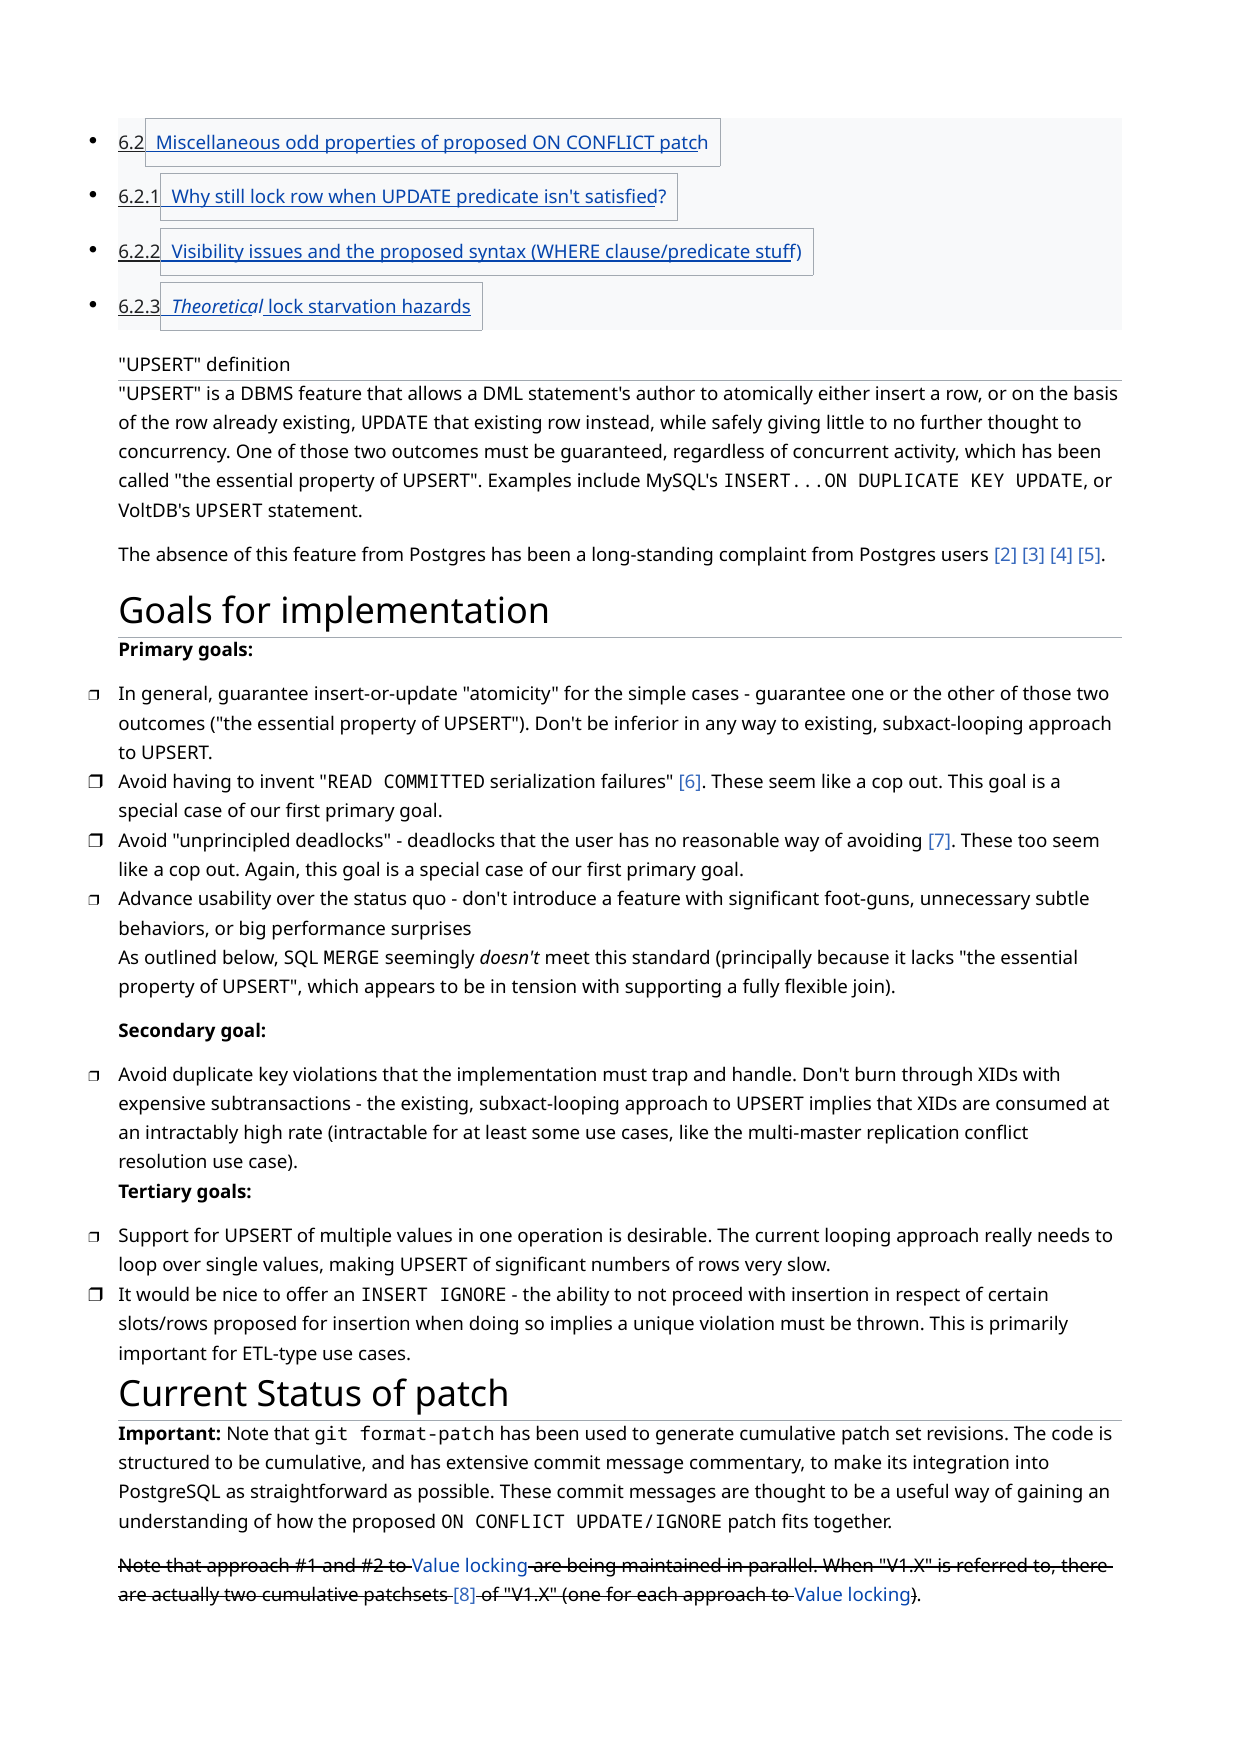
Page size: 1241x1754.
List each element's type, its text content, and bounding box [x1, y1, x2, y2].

list It would be nice to offer an INSERT IGNORE - the ability to not proceed with insertion in respect of certain slots/rows proposed for insertion when doing so implies a unique violation must be thrown. This is primarily important for ETL-type use cases. [118, 1281, 1122, 1364]
list 6.2.2Visibility issues and the proposed syntax (WHERE clause/predicate stuff) [814, 227, 1122, 275]
list Miscellaneous odd properties of proposed ON CONFLICT patch [146, 119, 720, 166]
text As outlined below, SQL MERGE seemingly doesn't meet this standard (principally because it lacks "the essential property of UPSERT", which appears to be in tension with supporting a fully flexible join). [118, 944, 1122, 999]
subtitle "UPSERT" definition [118, 351, 1122, 380]
text Secondary goal: [118, 1017, 1122, 1043]
text Important: Note that git format-patch has been used to generate cumulative patch set revisions. The code is structured to be cumulative, and has extensive commit message commentary, to make its integration into PostgreSQL as straightforward as possible. These commit messages are thought to be a useful way of gaining an understanding of how the proposed ON CONFLICT UPDATE/IGNORE patch fits together. [118, 1421, 1122, 1534]
list [721, 118, 1122, 166]
text The absence of this feature from Postgres has been a long-standing complaint from Postgres users [2] [3] [4] [5]. [118, 541, 1122, 566]
text Note that approach #1 and #2 to Value locking are being maintained in parallel. When "V1.X" is referred to, there are actually two cumulative patchsets [8] of "V1.X" (one for each approach to Value locking). [118, 1552, 1122, 1607]
list 6.2.3 [118, 282, 160, 315]
list 6.2.2Visibility issues and the proposed syntax (WHERE clause/predicate stuff) [118, 227, 813, 260]
list Avoid having to invent "READ COMMITTED serialization failures" [6]. These seem like a cop out. This goal is a special case of our first primary goal. [118, 768, 1122, 823]
subtitle Current Status of patch [118, 1368, 1122, 1420]
text Primary goals: [118, 638, 1122, 662]
list Advance usability over the status quo - don't introduce a feature with significant foot-guns, unnecessary subtle behaviors, or big performance surprises [118, 886, 1122, 940]
list Avoid "unprincipled deadlocks" - deadlocks that the user has no reasonable way of avoiding [7]. These too seem like a cop out. Again, this goal is a special case of our first primary goal. [118, 827, 1122, 882]
list [678, 173, 1122, 220]
list Avoid duplicate key violations that the implementation must trap and handle. Don't burn through XIDs with expensive subtransactions - the existing, subxact-looping approach to UPSERT implies that XIDs are consumed at an intractably high rate (intractable for at least some use cases, like the multi-master replication conflict resolution use case). [118, 1061, 1122, 1174]
text "UPSERT" is a DBMS feature that allows a DML statement's author to atomically either insert a row, or on the basis of the row already existing, UPDATE that existing row instead, while safely giving little to no further thought to concurrency. One of those two outcomes must be guaranteed, regardless of concurrent activity, which has been called "the essential property of UPSERT". Examples include MySQL's INSERT...ON DUPLICATE KEY UPDATE, or VoltDB's UPSERT statement. [118, 381, 1122, 523]
list Why still lock row when UPDATE predicate isn't satisfied? [161, 174, 677, 220]
list In general, guarantee insert-or-update "atomicity" for the simple cases - guarantee one or the other of those two outcomes ("the essential property of UPSERT"). Don't be inferior in any way to existing, subxact-looping approach to UPSERT. [118, 681, 1122, 765]
list 6.2 [118, 118, 145, 151]
list 6.2.1 [118, 173, 160, 206]
list [483, 282, 1122, 330]
list Support for UPSERT of multiple values in one operation is desirable. The current looping approach really needs to loop over single values, making UPSERT of significant numbers of rows very slow. [118, 1222, 1122, 1277]
list 6.2.2Visibility issues and the proposed syntax (WHERE clause/predicate stuff) [161, 229, 813, 275]
subtitle Goals for implementation [118, 585, 1122, 637]
text Tertiary goals: [118, 1178, 1122, 1204]
list Theoretical lock starvation hazards [161, 283, 482, 330]
